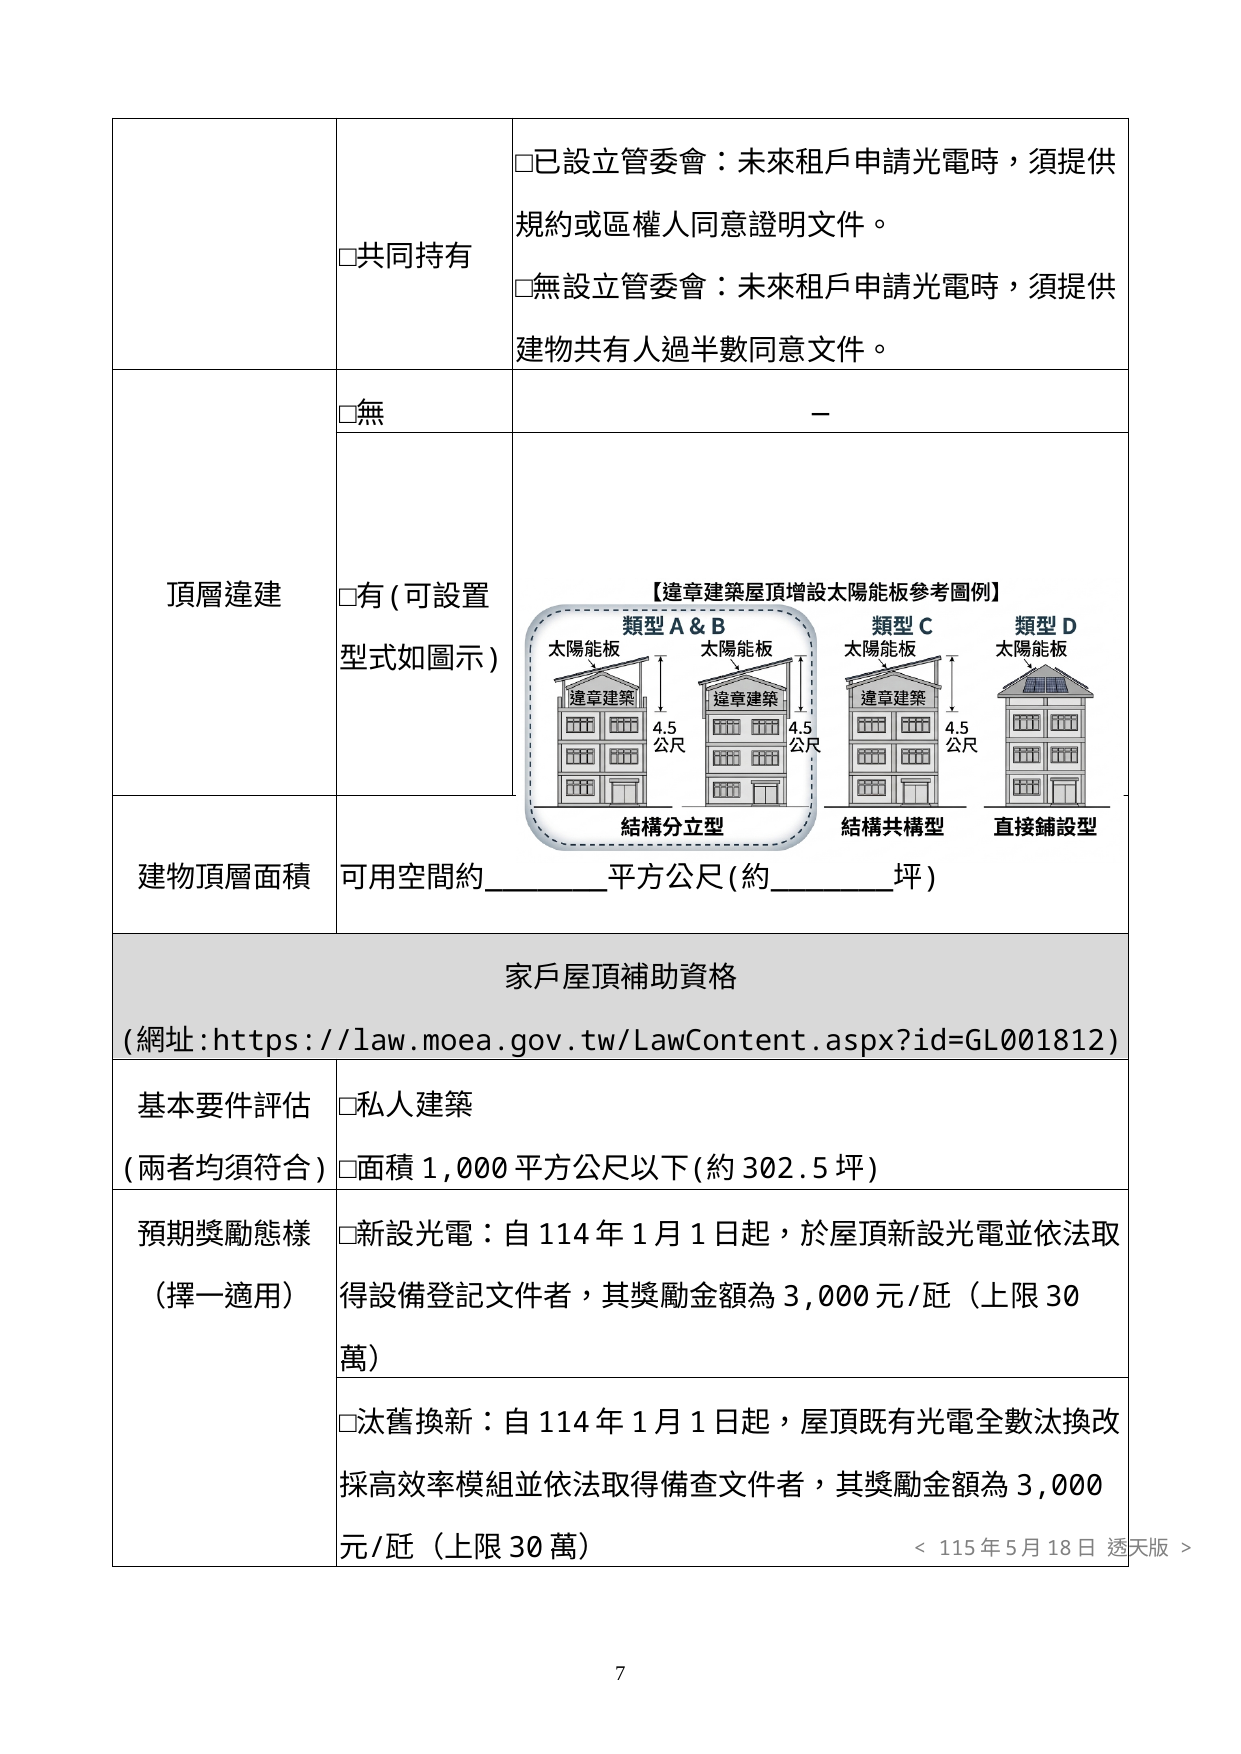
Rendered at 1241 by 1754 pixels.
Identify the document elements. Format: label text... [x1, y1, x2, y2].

table_cell 預期獎勵態樣 （擇一適用） [113, 1190, 336, 1566]
table_cell [113, 119, 336, 369]
table_cell □私人建築 □面積1,000平方公尺以下(約302.5坪) [337, 1060, 1128, 1189]
table_cell □無 [337, 370, 512, 432]
table_cell □汰舊換新：自114年1月1日起，屋頂既有光電全數汰換改採高效率模組並依法取得備查文件者，其獎勵金額為3,000元/瓩（上限30萬） [337, 1378, 1128, 1566]
table_cell □新設光電：自114年1月1日起，於屋頂新設光電並依法取得設備登記文件者，其獎勵金額為3,000元/瓩（上限30萬） [337, 1190, 1128, 1377]
table_cell 頂層違建 [113, 370, 336, 795]
table_cell [513, 433, 1128, 795]
table_cell — [513, 370, 1128, 432]
table_cell 建物頂層面積 [113, 796, 336, 932]
table_cell □已設立管委會：未來租戶申請光電時，須提供規約或區權人同意證明文件。 □無設立管委會：未來租戶申請光電時，須提供建物共有人過半數同意文件。 [513, 119, 1128, 369]
table_cell □有(可設置型式如圖示) [337, 433, 512, 795]
table_cell 家戶屋頂補助資格 (網址:https://law.moea.gov.tw/LawContent.aspx?id=GL001812) [113, 934, 1128, 1058]
table_cell 可用空間約_______平方公尺(約_______坪) [337, 796, 1128, 932]
table_cell □共同持有 [337, 119, 512, 369]
table_cell 基本要件評估 (兩者均須符合) [113, 1060, 336, 1189]
